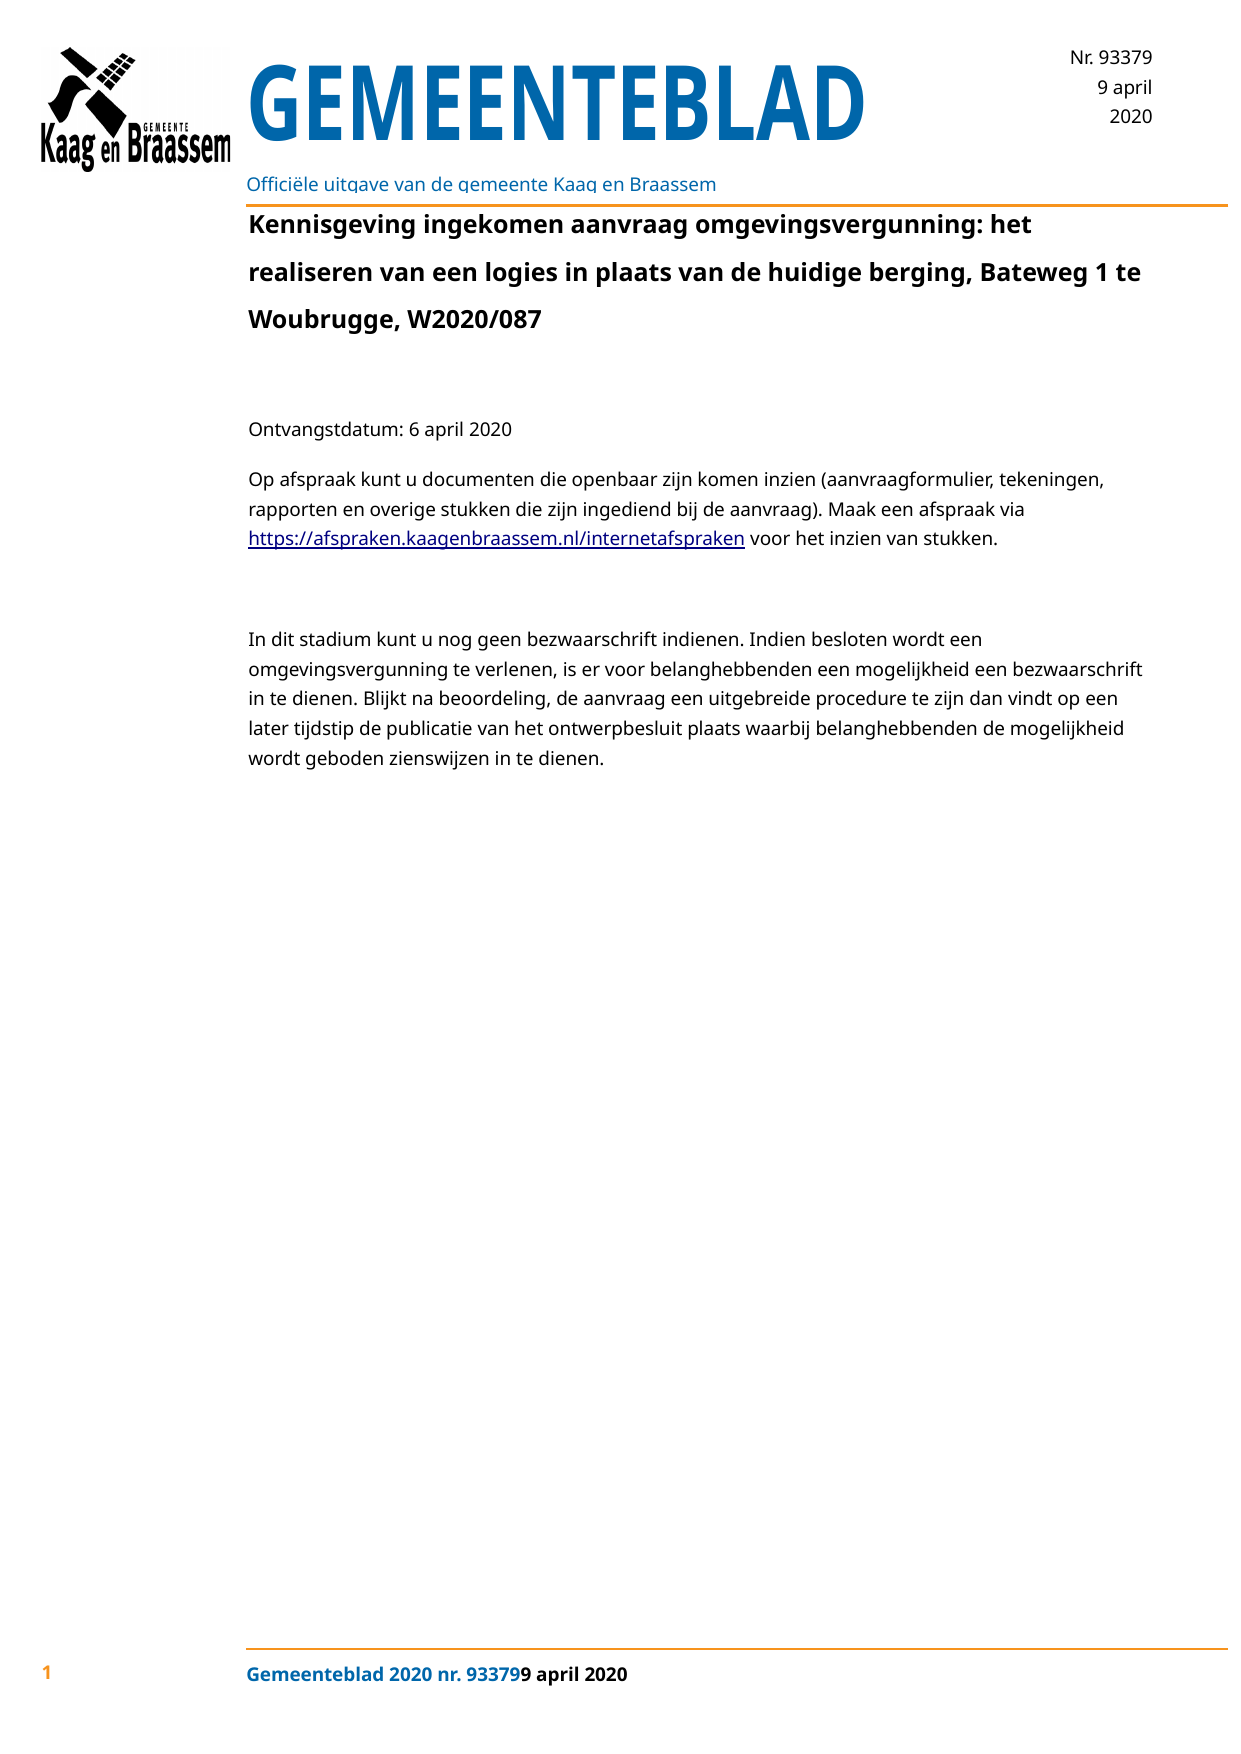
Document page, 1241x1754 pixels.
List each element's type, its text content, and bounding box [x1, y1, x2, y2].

text In dit stadium kunt u nog geen bezwaarschrift indienen. Indien besloten wordt een omgevingsvergunning te verlenen, is er voor belanghebbenden een mogelijkheid een bezwaarschrift in te dienen. Blijkt na beoordeling, de aanvraag een uitgebreide procedure te zijn dan vindt op een later tijdstip de publicatie van het ontwerpbesluit plaats waarbij belanghebbenden de mogelijkheid wordt geboden zienswijzen in te dienen. [248, 626, 1152, 770]
text Kennisgeving ingekomen aanvraag omgevingsvergunning: het realiseren van een logies in plaats van de huidige berging, Bateweg 1 te Woubrugge, W2020/087 [248, 207, 1152, 336]
text Op afspraak kunt u documenten die openbaar zijn komen inzien (aanvraagformulier, tekeningen, rapporten en overige stukken die zijn ingediend bij de aanvraag). Maak een afspraak via https://afspraken.kaagenbraassem.nl/internetafspraken voor het inzien van stukken. [248, 466, 1152, 551]
picture [41, 47, 231, 172]
text Ontvangstdatum: 6 april 2020 [248, 416, 1152, 442]
